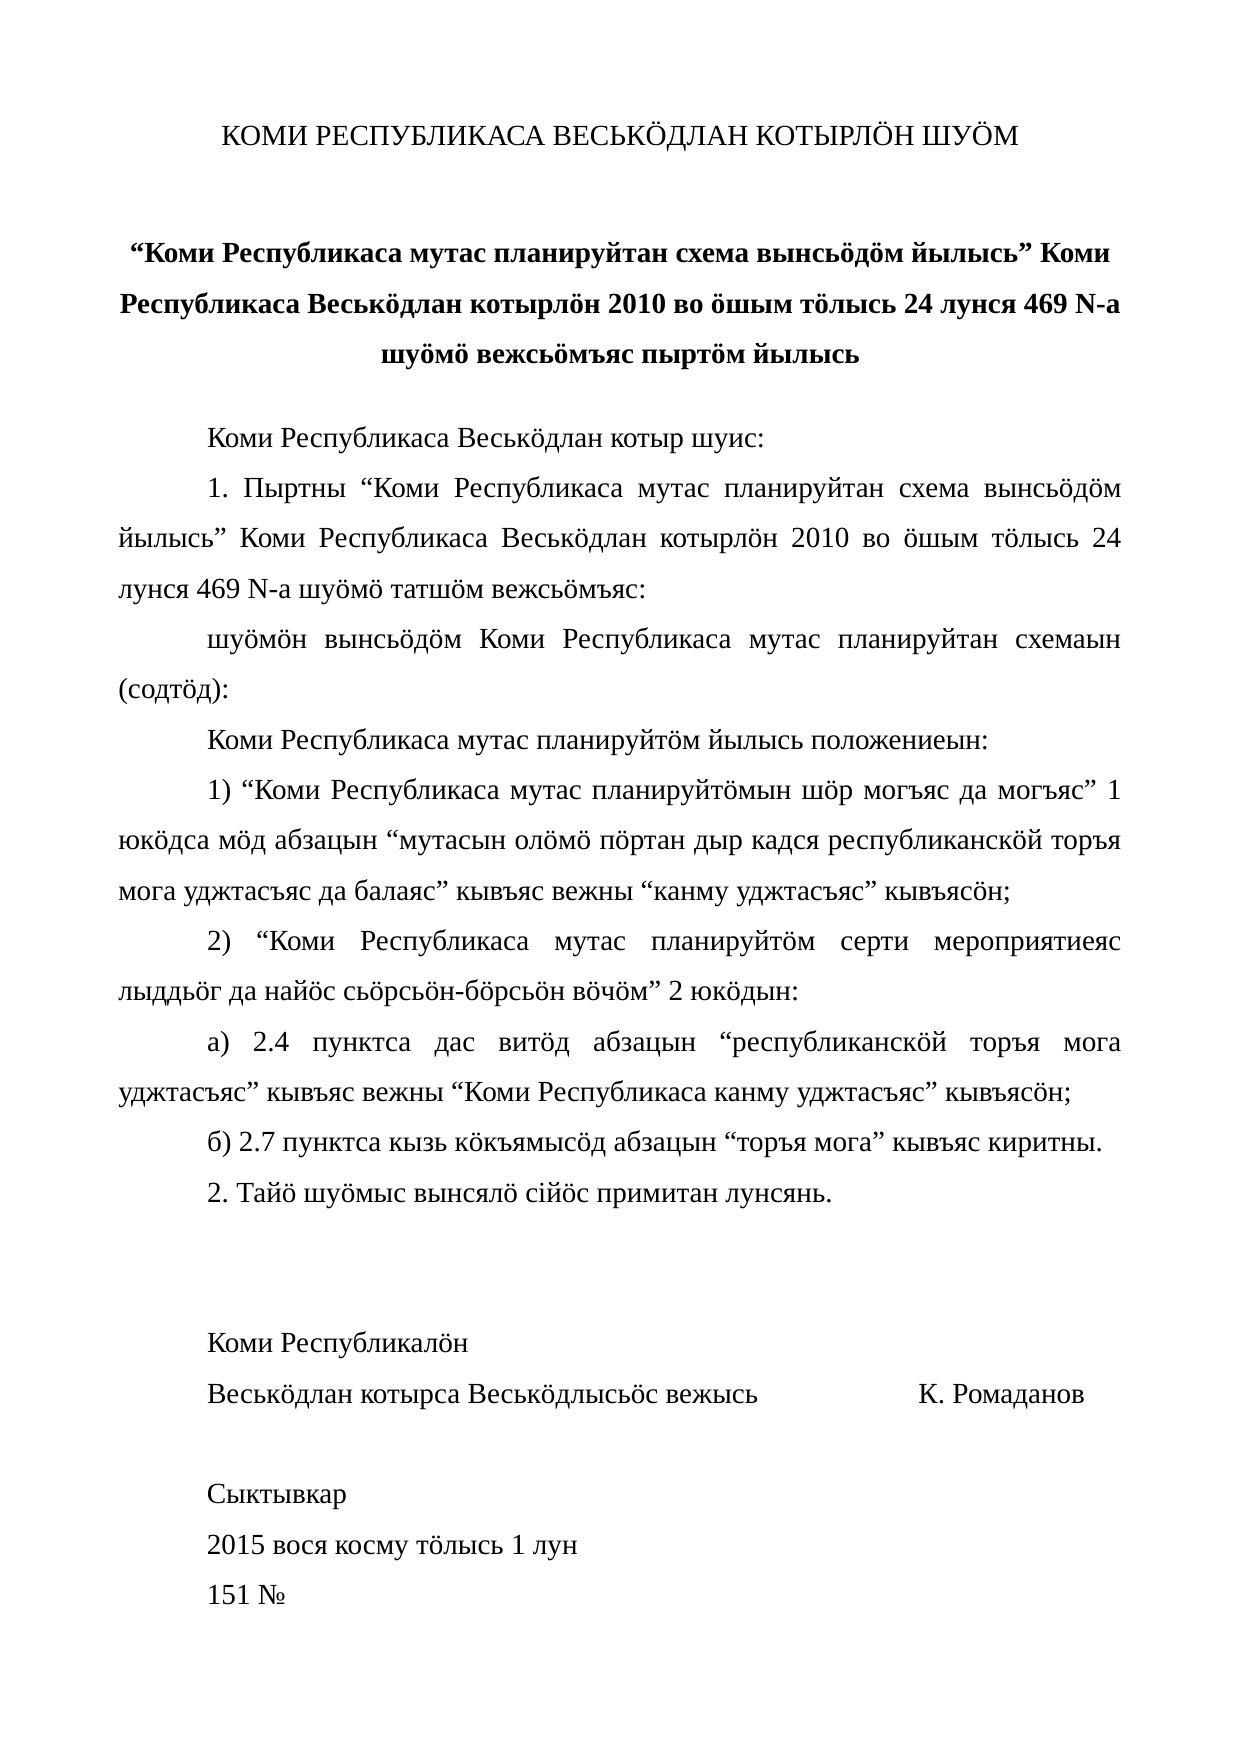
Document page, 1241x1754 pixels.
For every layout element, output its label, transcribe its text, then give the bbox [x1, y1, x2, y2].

text 2015 вося косму тӧлысь 1 лун [118, 1527, 1122, 1560]
text 151 № [118, 1577, 1122, 1611]
text КОМИ РЕСПУБЛИКАСА ВЕСЬКӦДЛАН КОТЫРЛӦН ШУӦМ [118, 118, 1122, 152]
text 1) “Коми Республикаса мутас планируйтӧмын шӧр могъяс да могъяс” 1 юкӧдса мӧд абзацын “мутасын олӧмӧ пӧртан дыр кадся республиканскӧй торъя мога уджтасъяс да балаяс” кывъяс вежны “канму уджтасъяс” кывъясӧн; [118, 772, 1122, 906]
text Коми Республикаса Веськӧдлан котыр шуис: [118, 420, 1122, 453]
text а) 2.4 пунктса дас витӧд абзацын “республиканскӧй торъя мога уджтасъяс” кывъяс вежны “Коми Республикаса канму уджтасъяс” кывъясӧн; [118, 1024, 1122, 1108]
text “Коми Республикаса мутас планируйтан схема вынсьӧдӧм йылысь” Коми Республикаса Веськӧдлан котырлӧн 2010 во ӧшым тӧлысь 24 лунся 469 N-а шуӧмӧ вежсьӧмъяс пыртӧм йылысь [118, 236, 1122, 370]
text 1. Пыртны “Коми Республикаса мутас планируйтан схема вынсьӧдӧм йылысь” Коми Республикаса Веськӧдлан котырлӧн 2010 во ӧшым тӧлысь 24 лунся 469 N-а шуӧмӧ татшӧм вежсьӧмъяс: [118, 470, 1122, 604]
text б) 2.7 пунктса кызь кӧкъямысӧд абзацын “торъя мога” кывъяс киритны. [118, 1124, 1122, 1158]
text Коми Республикаса мутас планируйтӧм йылысь положениеын: [118, 722, 1122, 755]
text 2. Тайӧ шуӧмыс вынсялӧ сійӧс примитан лунсянь. [118, 1175, 1122, 1208]
text Веськӧдлан котырса Веськӧдлысьӧс вежысь К. Ромаданов [118, 1376, 1122, 1409]
text Коми Республикалӧн [118, 1326, 1122, 1359]
text шуӧмӧн вынсьӧдӧм Коми Республикаса мутас планируйтан схемаын (содтӧд): [118, 621, 1122, 705]
text 2) “Коми Республикаса мутас планируйтӧм серти мероприятиеяс лыддьӧг да найӧс сьӧрсьӧн-бӧрсьӧн вӧчӧм” 2 юкӧдын: [118, 923, 1122, 1007]
text Сыктывкар [118, 1477, 1122, 1510]
